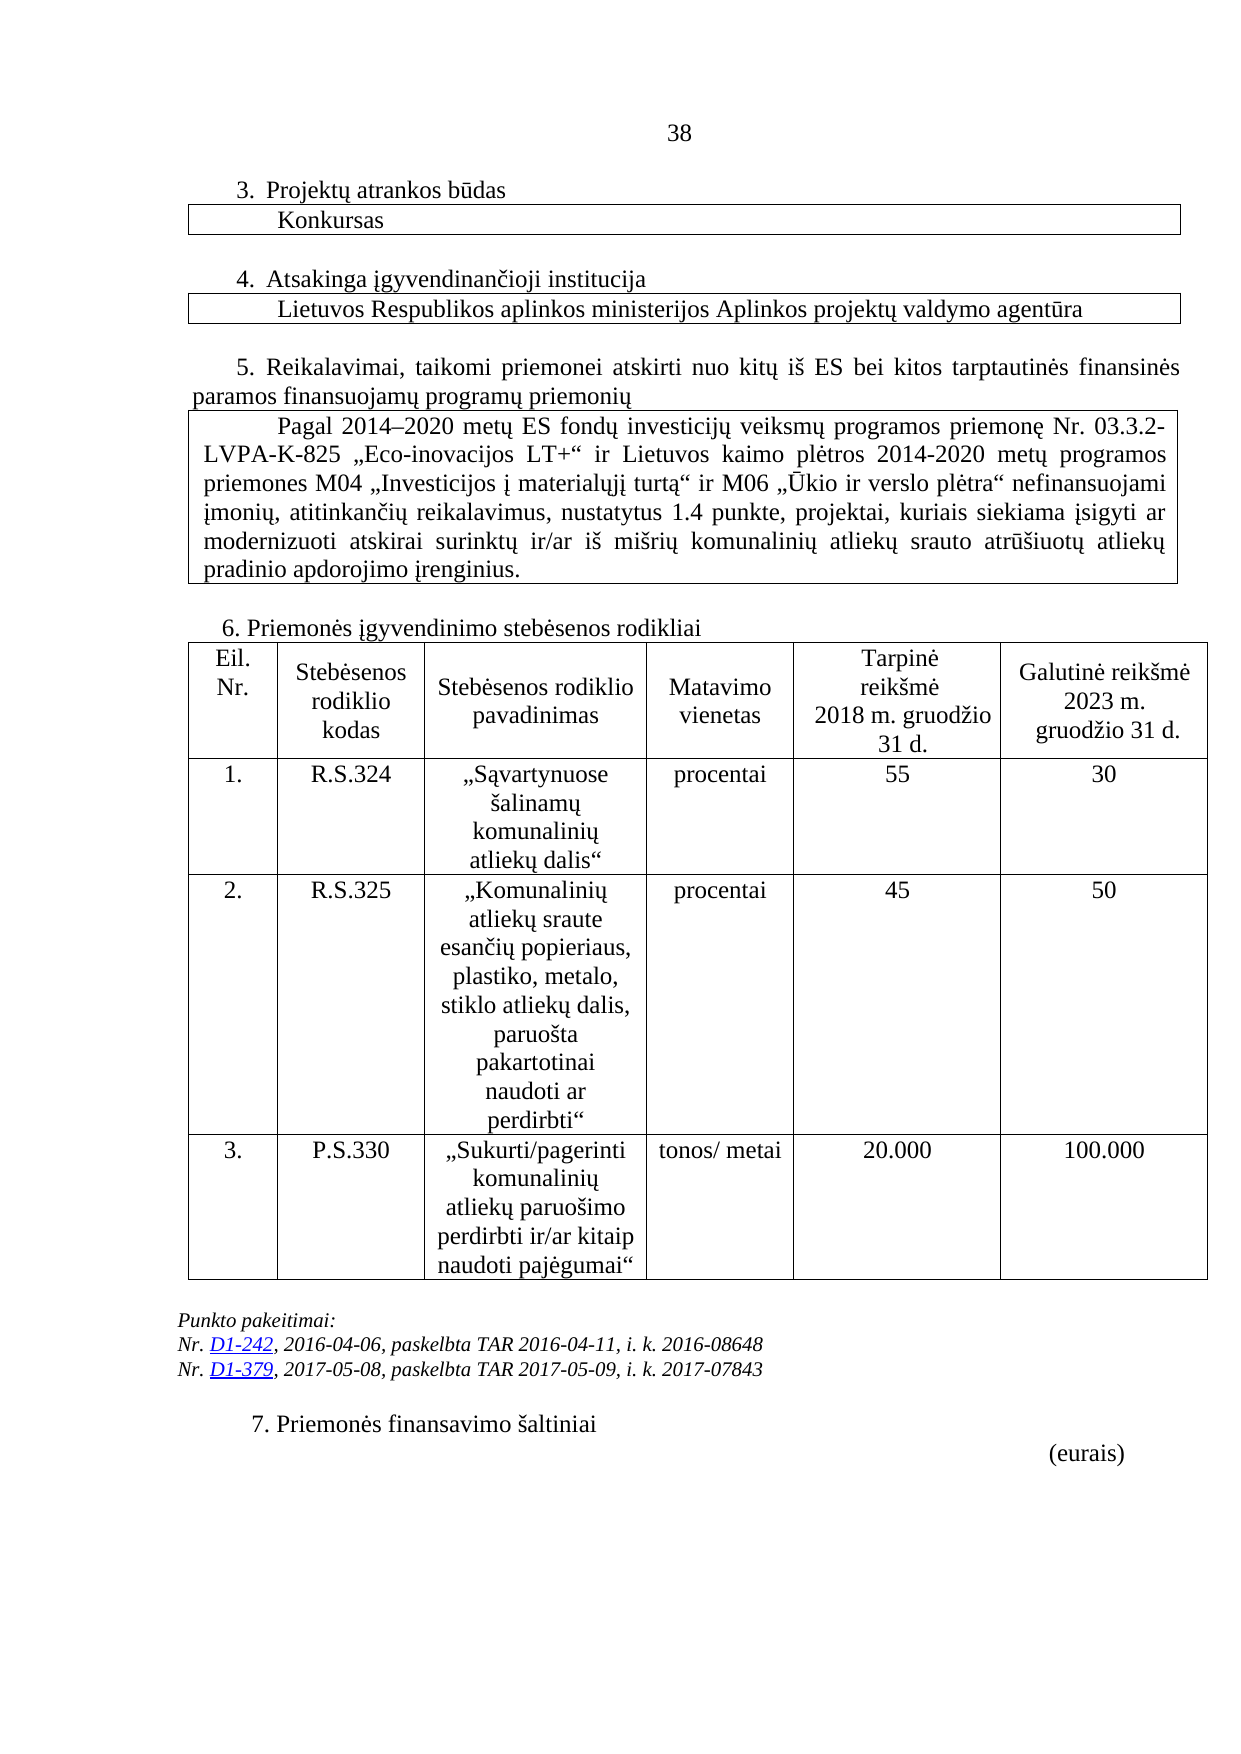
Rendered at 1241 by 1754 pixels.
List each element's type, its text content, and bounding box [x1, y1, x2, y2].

table_header Stebėsenos rodiklio kodas [278, 643, 424, 758]
text 7. Priemonės finansavimo šaltiniai [251, 1409, 1181, 1438]
table_cell tonos/ metai [647, 1135, 793, 1278]
table_cell 30 [1001, 759, 1207, 874]
table_cell 100.000 [1001, 1135, 1207, 1278]
table_cell 45 [794, 875, 1000, 1134]
table_cell 1. [189, 759, 277, 874]
table_cell P.S.330 [278, 1135, 424, 1278]
table_header Tarpinė reikšmė 2018 m. gruodžio 31 d. [794, 643, 1000, 758]
table_cell procentai [647, 875, 793, 1134]
table_header Galutinė reikšmė 2023 m. gruodžio 31 d. [1001, 643, 1207, 758]
text 4. Atsakinga įgyvendinančioji institucija [236, 264, 1181, 293]
table_header Konkursas [189, 205, 1180, 234]
table_cell 3. [189, 1135, 277, 1278]
table_cell R.S.325 [278, 875, 424, 1134]
table_header Stebėsenos rodiklio pavadinimas [425, 643, 646, 758]
text 6. Priemonės įgyvendinimo stebėsenos rodikliai [177, 613, 1181, 642]
text Nr. D1-379, 2017-05-08, paskelbta TAR 2017-05-09, i. k. 2017-07843 [177, 1356, 1181, 1381]
table_cell „Sukurti/pagerinti komunalinių atliekų paruošimo perdirbti ir/ar kitaip naudoti pajėgumai“ [425, 1135, 646, 1278]
text (eurais) [177, 1438, 1181, 1467]
text 5. Reikalavimai, taikomi priemonei atskirti nuo kitų iš ES bei kitos tarptautinės finansinės paramos finansuojamų programų priemonių [192, 352, 1181, 410]
table_header Lietuvos Respublikos aplinkos ministerijos Aplinkos projektų valdymo agentūra [189, 294, 1180, 322]
table_header Matavimo vienetas [647, 643, 793, 758]
table_cell 55 [794, 759, 1000, 874]
table_cell 50 [1001, 875, 1207, 1134]
table_header Eil. Nr. [189, 643, 277, 758]
table_header Pagal 2014–2020 metų ES fondų investicijų veiksmų programos priemonę Nr. 03.3.2-LVPA-K-825 „Eco-inovacijos LT+“ ir Lietuvos kaimo plėtros 2014-2020 metų programos priemones M04 „Investicijos į materialųjį turtą“ ir M06 „Ūkio ir verslo plėtra“ nefinansuojami įmonių, atitinkančių reikalavimus, nustatytus 1.4 punkte, projektai, kuriais siekiama įsigyti ar modernizuoti atskirai surinktų ir/ar iš mišrių komunalinių atliekų srauto atrūšiuotų atliekų pradinio apdorojimo įrenginius. [189, 411, 1177, 583]
table_cell „Sąvartynuose šalinamų komunalinių atliekų dalis“ [425, 759, 646, 874]
table_cell procentai [647, 759, 793, 874]
table_cell R.S.324 [278, 759, 424, 874]
text 3. Projektų atrankos būdas [236, 176, 1181, 204]
text Nr. D1-242, 2016-04-06, paskelbta TAR 2016-04-11, i. k. 2016-08648 [177, 1332, 1181, 1356]
table_cell 2. [189, 875, 277, 1134]
table_cell „Komunalinių atliekų sraute esančių popieriaus, plastiko, metalo, stiklo atliekų dalis, paruošta pakartotinai naudoti ar perdirbti“ [425, 875, 646, 1134]
text Punkto pakeitimai: [177, 1308, 1181, 1332]
table_cell 20.000 [794, 1135, 1000, 1278]
